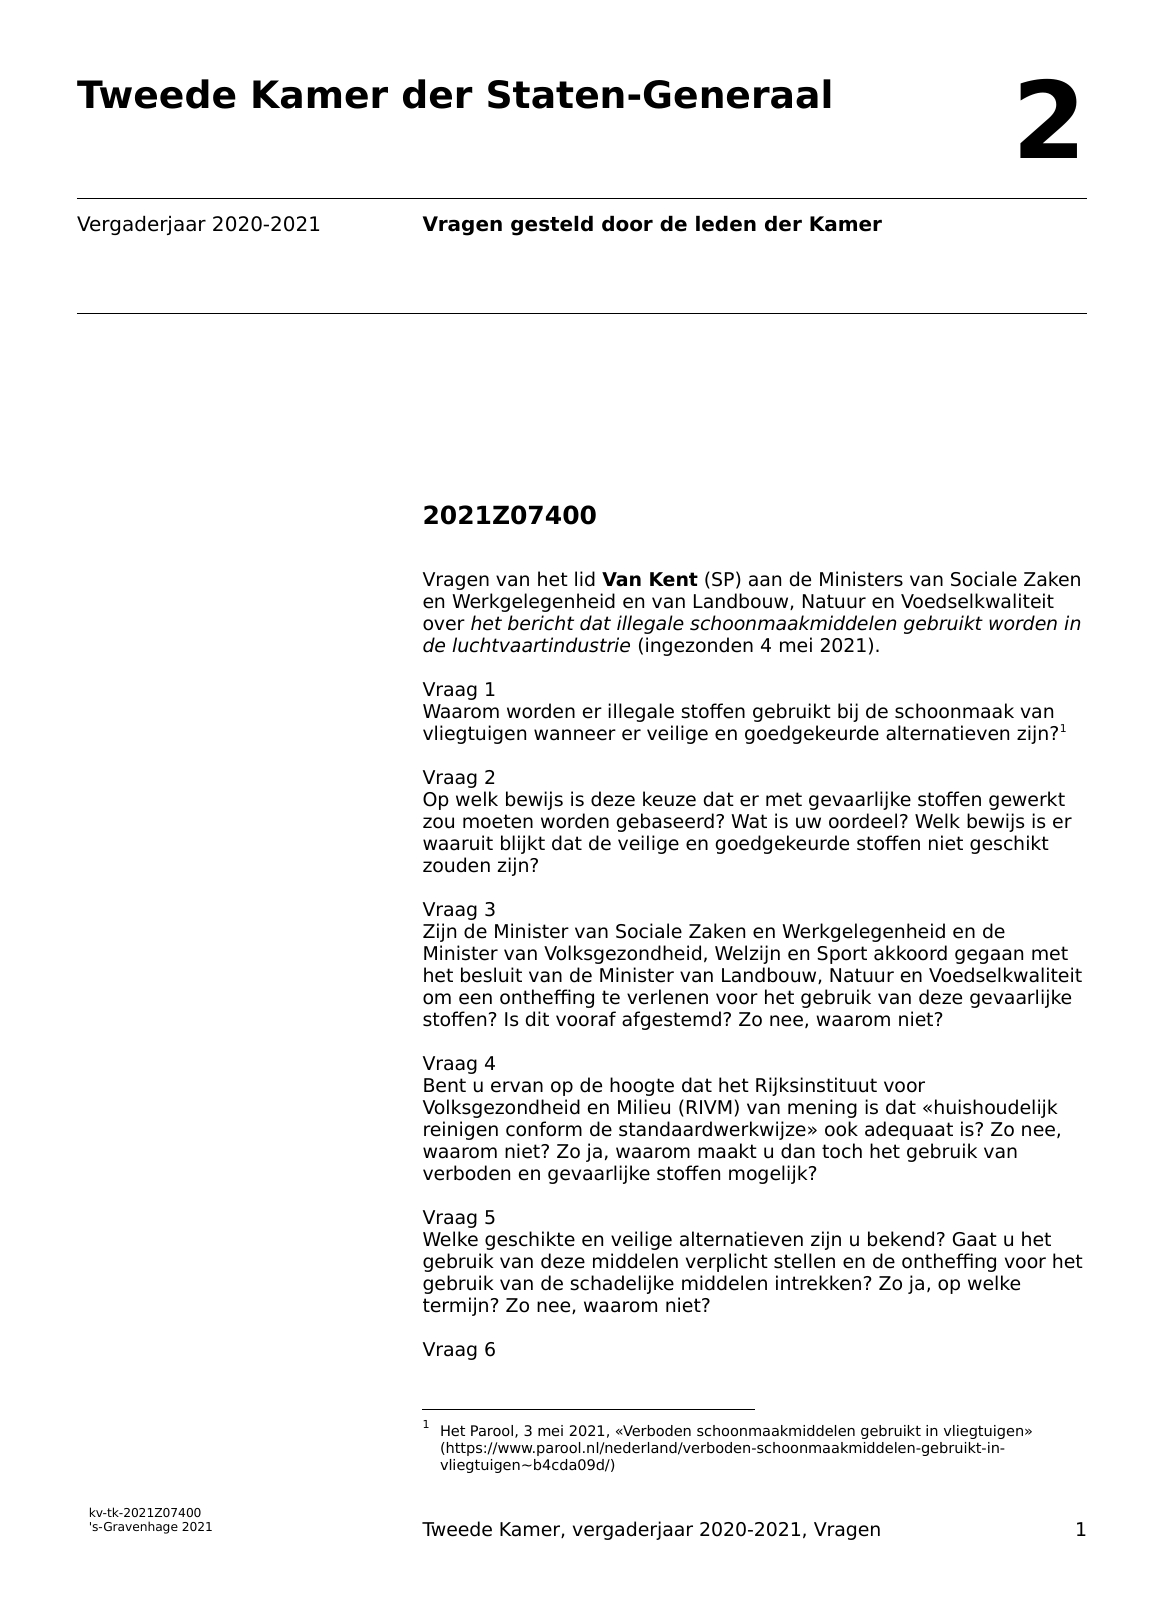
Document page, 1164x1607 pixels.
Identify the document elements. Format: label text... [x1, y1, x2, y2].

text Op welk bewijs is deze keuze dat er met gevaarlijke stoffen gewerkt zou moeten worden gebaseerd? Wat is uw oordeel? Welk bewijs is er waaruit blijkt dat de veilige en goedgekeurde stoffen niet geschikt zouden zijn? [422, 789, 1087, 877]
text Vraag 1 [422, 679, 1087, 701]
text Vraag 2 [422, 767, 1087, 789]
text Vraag 6 [422, 1339, 1087, 1361]
table_cell Vergaderjaar 2020-2021 [77, 199, 422, 313]
text 's-Gravenhage 2021 [88, 1520, 323, 1534]
table_header Tweede Kamer der Staten-Generaal [77, 59, 886, 198]
text Zijn de Minister van Sociale Zaken en Werkgelegenheid en de Minister van Volksgezondheid, Welzijn en Sport akkoord gegaan met het besluit van de Minister van Landbouw, Natuur en Voedselkwaliteit om een ontheffing te verlenen voor het gebruik van deze gevaarlijke stoffen? Is dit vooraf afgestemd? Zo nee, waarom niet? [422, 921, 1087, 1031]
text Waarom worden er illegale stoffen gebruikt bij de schoonmaak van vliegtuigen wanneer er veilige en goedgekeurde alternatieven zijn? [422, 701, 1087, 745]
text Vraag 5 [422, 1207, 1087, 1229]
text kv-tk-2021Z07400 [88, 1506, 323, 1520]
text Het Parool, 3 mei 2021, «Verboden schoonmaakmiddelen gebruikt in vliegtuigen» (https://www.parool.nl/nederland/verboden-schoonmaakmiddelen-gebruikt-in-vliegtuigen~b4cda09d/) [422, 1418, 1087, 1474]
text Vraag 3 [422, 899, 1087, 921]
text Vragen van het lid Van Kent (SP) aan de Ministers van Sociale Zaken en Werkgelegenheid en van Landbouw, Natuur en Voedselkwaliteit over het bericht dat illegale schoonmaakmiddelen gebruikt worden in de luchtvaartindustrie (ingezonden 4 mei 2021). [422, 569, 1087, 657]
text Vraag 4 [422, 1053, 1087, 1075]
text Bent u ervan op de hoogte dat het Rijksinstituut voor Volksgezondheid en Milieu (RIVM) van mening is dat «huishoudelijk reinigen conform de standaardwerkwijze» ook adequaat is? Zo nee, waarom niet? Zo ja, waarom maakt u dan toch het gebruik van verboden en gevaarlijke stoffen mogelijk? [422, 1075, 1087, 1185]
text 2021Z07400 [422, 501, 1087, 531]
table_header 2 [886, 59, 1087, 198]
text Welke geschikte en veilige alternatieven zijn u bekend? Gaat u het gebruik van deze middelen verplicht stellen en de ontheffing voor het gebruik van de schadelijke middelen intrekken? Zo ja, op welke termijn? Zo nee, waarom niet? [422, 1229, 1087, 1317]
table_cell Vragen gesteld door de leden der Kamer [422, 199, 1087, 313]
